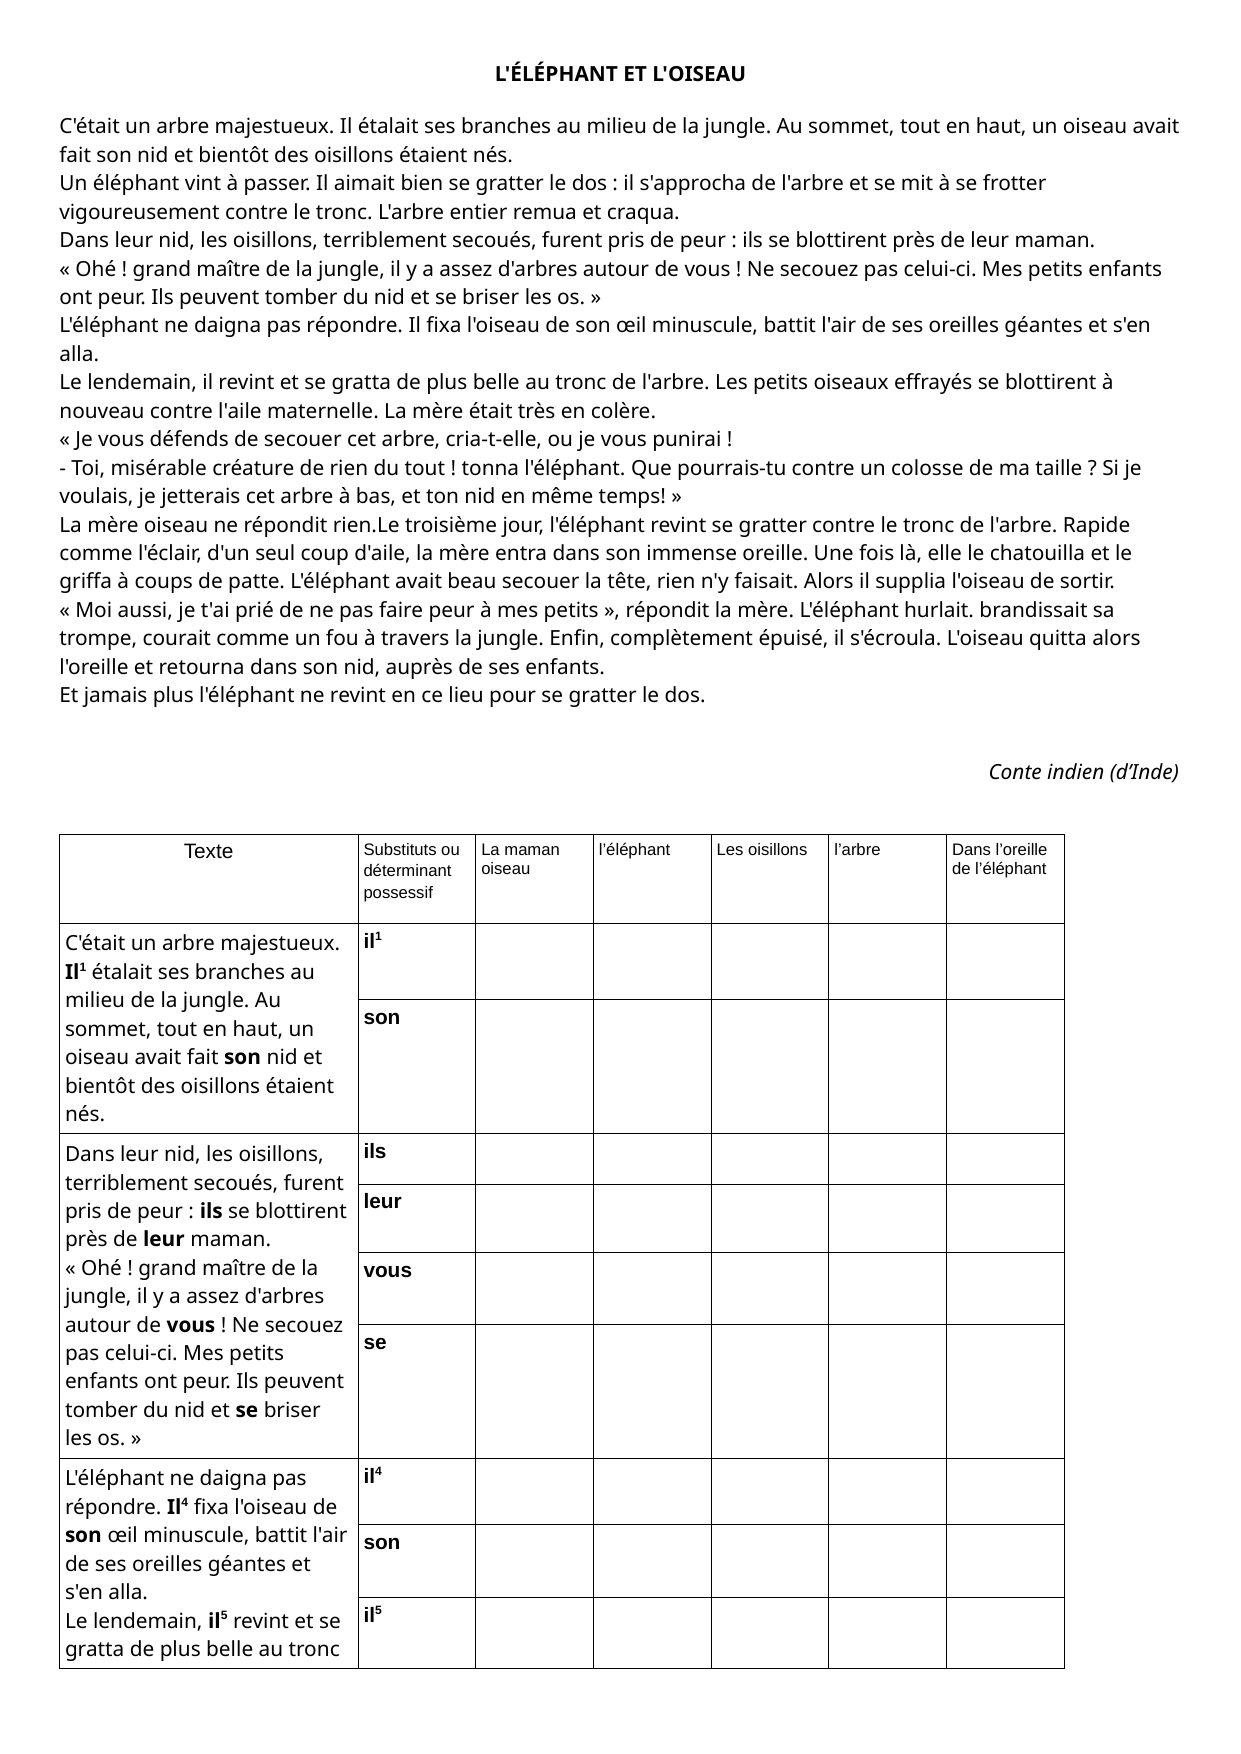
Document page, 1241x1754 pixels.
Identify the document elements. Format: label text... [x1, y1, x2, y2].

table_cell [594, 1000, 711, 1133]
table_header Dans l’oreille de l’éléphant [947, 835, 1064, 923]
table_cell [712, 1525, 828, 1597]
table_cell [829, 1325, 946, 1458]
table_cell il5 [359, 1598, 475, 1668]
table_cell ils [359, 1134, 475, 1183]
table_header l’arbre [829, 835, 946, 923]
table_cell [947, 1185, 1064, 1252]
text « Moi aussi, je t'ai prié de ne pas faire peur à mes petits », répondit la mère. L'éléphant hurlait. brandissait sa trompe, courait comme un fou à travers la jungle. Enfin, complètement épuisé, il s'écroula. L'oiseau quitta alors l'oreille et retourna dans son nid, auprès de ses enfants. [59, 595, 1181, 680]
table_cell [476, 1253, 593, 1324]
table_cell [594, 1325, 711, 1458]
table_cell [712, 1325, 828, 1458]
table_cell [947, 1134, 1064, 1183]
table_cell [947, 1325, 1064, 1458]
table_cell [947, 1598, 1064, 1668]
table_cell [947, 924, 1064, 999]
table_cell [712, 1185, 828, 1252]
text Conte indien (d’Inde) [59, 757, 1181, 785]
table_cell se [359, 1325, 475, 1458]
table_header Les oisillons [712, 835, 828, 923]
table_cell il4 [359, 1459, 475, 1524]
text L'éléphant ne daigna pas répondre. Il fixa l'oiseau de son œil minuscule, battit l'air de ses oreilles géantes et s'en alla. [59, 311, 1181, 367]
table_cell [712, 1134, 828, 1183]
table_cell [947, 1525, 1064, 1597]
table_cell [829, 1253, 946, 1324]
table_cell C'était un arbre majestueux. Il1 étalait ses branches au milieu de la jungle. Au sommet, tout en haut, un oiseau avait fait son nid et bientôt des oisillons étaient nés. [60, 924, 358, 1133]
text - Toi, misérable créature de rien du tout ! tonna l'éléphant. Que pourrais-tu contre un colosse de ma taille ? Si je voulais, je jetterais cet arbre à bas, et ton nid en même temps! » [59, 453, 1181, 510]
table_cell [476, 1598, 593, 1668]
table_cell [712, 1459, 828, 1524]
table_cell Dans leur nid, les oisillons, terriblement secoués, furent pris de peur : ils se blottirent près de leur maman. « Ohé ! grand maître de la jungle, il y a assez d'arbres autour de vous ! Ne secouez pas celui-ci. Mes petits enfants ont peur. Ils peuvent tomber du nid et se briser les os. » [60, 1134, 358, 1458]
table_cell [594, 924, 711, 999]
table_cell il1 [359, 924, 475, 999]
table_cell son [359, 1000, 475, 1133]
text Le lendemain, il revint et se gratta de plus belle au tronc de l'arbre. Les petits oiseaux effrayés se blottirent à nouveau contre l'aile maternelle. La mère était très en colère. [59, 367, 1181, 424]
table_cell [829, 1185, 946, 1252]
table_cell [712, 1598, 828, 1668]
table_cell [594, 1134, 711, 1183]
table_cell [594, 1598, 711, 1668]
table_cell [476, 924, 593, 999]
text « Je vous défends de secouer cet arbre, cria-t-elle, ou je vous punirai ! [59, 424, 1181, 453]
table_cell [829, 1134, 946, 1183]
table_header l’éléphant [594, 835, 711, 923]
table_cell [594, 1459, 711, 1524]
table_cell [947, 1000, 1064, 1133]
text C'était un arbre majestueux. Il étalait ses branches au milieu de la jungle. Au sommet, tout en haut, un oiseau avait fait son nid et bientôt des oisillons étaient nés. [59, 112, 1181, 168]
text L'ÉLÉPHANT ET L'OISEAU [59, 59, 1181, 87]
table_cell [947, 1459, 1064, 1524]
table_cell [829, 1598, 946, 1668]
table_cell [712, 1253, 828, 1324]
table_cell [594, 1185, 711, 1252]
table_cell [476, 1185, 593, 1252]
table_cell [712, 924, 828, 999]
text Et jamais plus l'éléphant ne revint en ce lieu pour se gratter le dos. [59, 680, 1181, 709]
table_cell [712, 1000, 828, 1133]
table_cell [829, 1459, 946, 1524]
table_cell [829, 1000, 946, 1133]
table_cell son [359, 1525, 475, 1597]
table_cell vous [359, 1253, 475, 1324]
table_cell [594, 1253, 711, 1324]
table_cell [476, 1134, 593, 1183]
table_header La maman oiseau [476, 835, 593, 923]
text Dans leur nid, les oisillons, terriblement secoués, furent pris de peur : ils se blottirent près de leur maman. [59, 225, 1181, 254]
table_header Substituts ou déterminant possessif [359, 835, 475, 923]
table_cell [829, 1525, 946, 1597]
table_cell [829, 924, 946, 999]
table_cell [476, 1525, 593, 1597]
text « Ohé ! grand maître de la jungle, il y a assez d'arbres autour de vous ! Ne secouez pas celui-ci. Mes petits enfants ont peur. Ils peuvent tomber du nid et se briser les os. » [59, 254, 1181, 311]
text Un éléphant vint à passer. Il aimait bien se gratter le dos : il s'approcha de l'arbre et se mit à se frotter vigoureusement contre le tronc. L'arbre entier remua et craqua. [59, 168, 1181, 225]
table_cell [476, 1459, 593, 1524]
table_cell [947, 1253, 1064, 1324]
table_cell [476, 1000, 593, 1133]
text La mère oiseau ne répondit rien.Le troisième jour, l'éléphant revint se gratter contre le tronc de l'arbre. Rapide comme l'éclair, d'un seul coup d'aile, la mère entra dans son immense oreille. Une fois là, elle le chatouilla et le griffa à coups de patte. L'éléphant avait beau secouer la tête, rien n'y faisait. Alors il supplia l'oiseau de sortir. [59, 510, 1181, 595]
table_cell L'éléphant ne daigna pas répondre. Il4 fixa l'oiseau de son œil minuscule, battit l'air de ses oreilles géantes et s'en alla. Le lendemain, il5 revint et se gratta de plus belle au tronc [60, 1459, 358, 1668]
table_header Texte [60, 835, 358, 923]
table_cell [594, 1525, 711, 1597]
table_cell [476, 1325, 593, 1458]
table_cell leur [359, 1185, 475, 1252]
